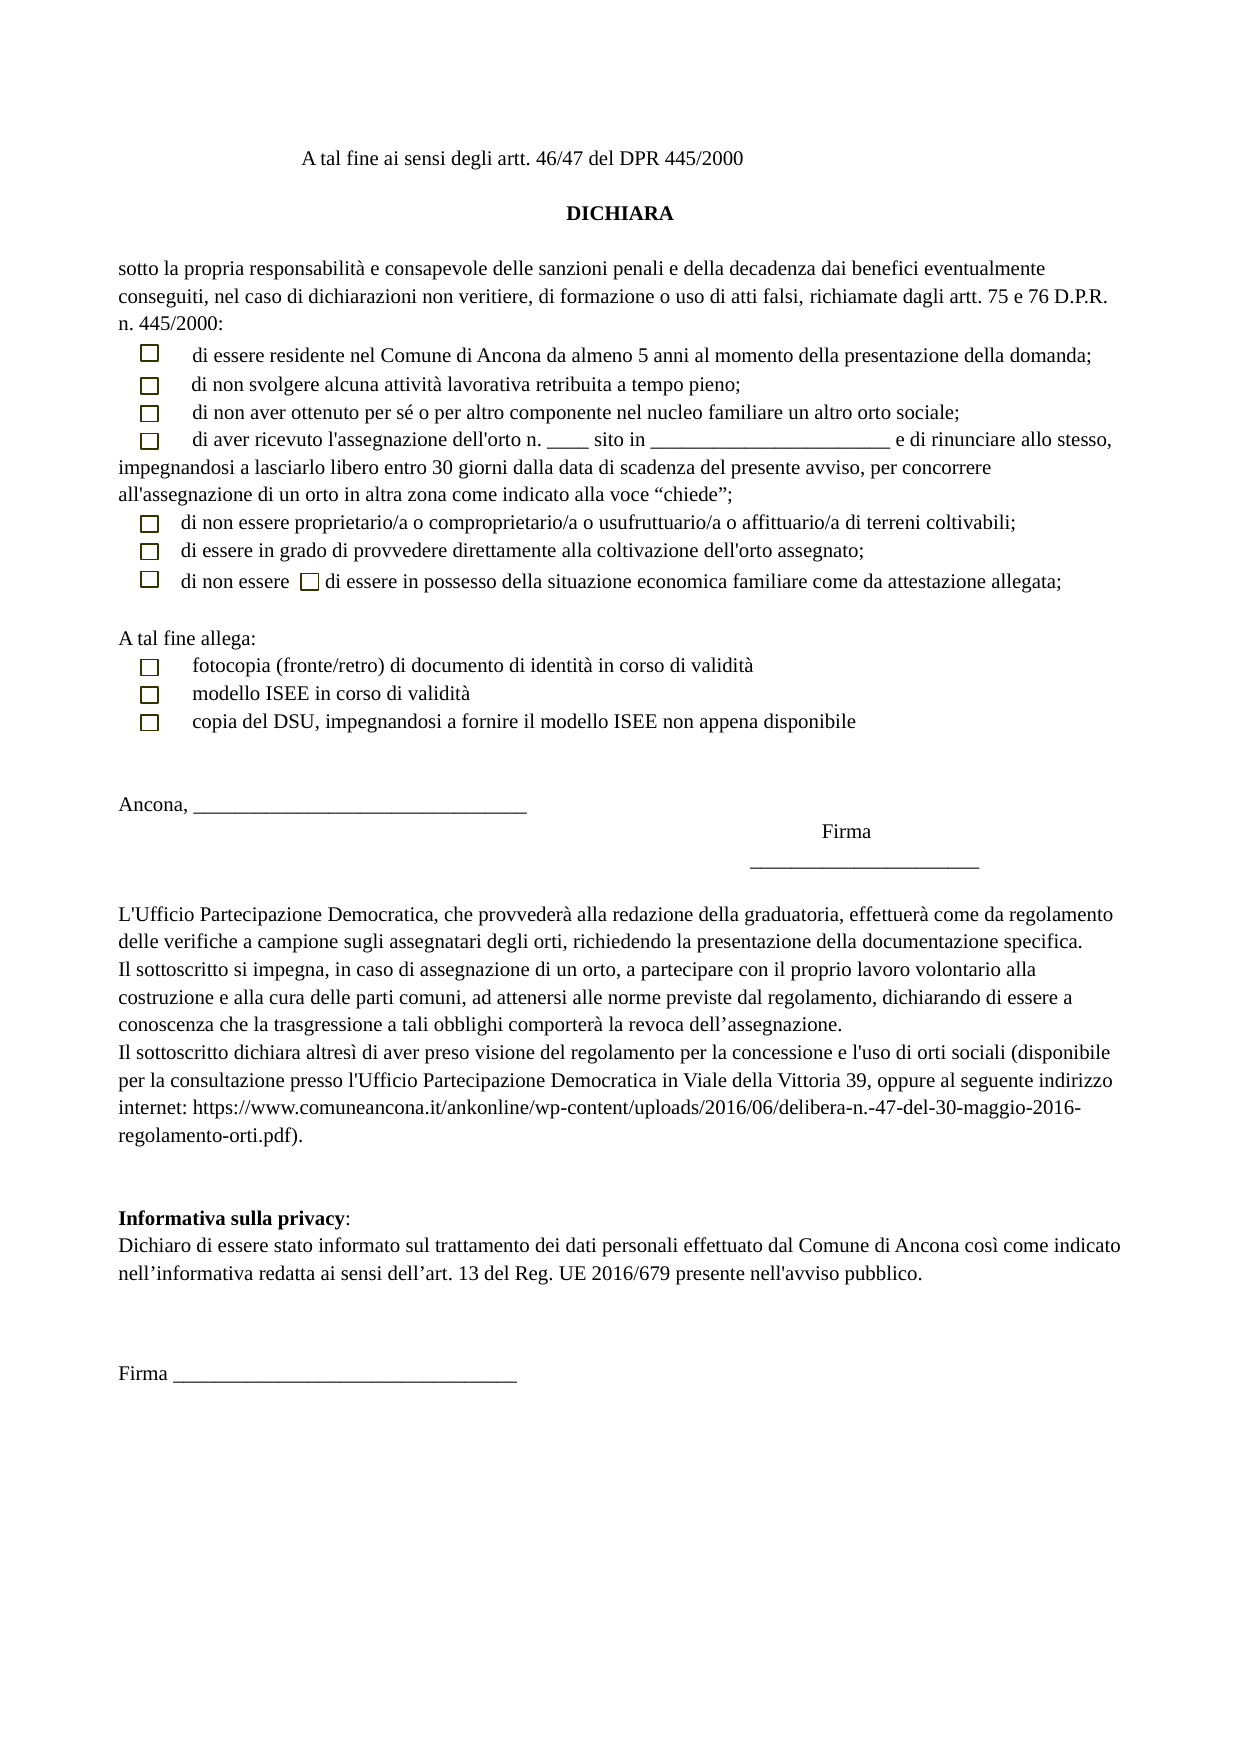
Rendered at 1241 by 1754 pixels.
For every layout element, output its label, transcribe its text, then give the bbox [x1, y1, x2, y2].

text Il sottoscritto si impegna, in caso di assegnazione di un orto, a partecipare con il proprio lavoro volontario alla costruzione e alla cura delle parti comuni, ad attenersi alle norme previste dal regolamento, dichiarando di essere a conoscenza che la trasgressione a tali obblighi comporterà la revoca dell’assegnazione. [118, 957, 1122, 1036]
text Firma _________________________________ [118, 1361, 1122, 1384]
text Dichiaro di essere stato informato sul trattamento dei dati personali effettuato dal Comune di Ancona così come indicato nell’informativa redatta ai sensi dell’art. 13 del Reg. UE 2016/679 presente nell'avviso pubblico. [118, 1233, 1122, 1285]
text fotocopia (fronte/retro) di documento di identità in corso di validità [118, 653, 1122, 677]
text di non essere proprietario/a o comproprietario/a o usufruttuario/a o affittuario/a di terreni coltivabili; [118, 510, 1122, 534]
text ______________________ [118, 847, 1122, 871]
text DICHIARA [118, 201, 1122, 225]
text sotto la propria responsabilità e consapevole delle sanzioni penali e della decadenza dai benefici eventualmente conseguiti, nel caso di dichiarazioni non veritiere, di formazione o uso di atti falsi, richiamate dagli artt. 75 e 76 D.P.R. n. 445/2000: [118, 256, 1122, 335]
text di non svolgere alcuna attività lavorativa retribuita a tempo pieno; [118, 372, 1122, 396]
text di essere in grado di provvedere direttamente alla coltivazione dell'orto assegnato; [118, 538, 1122, 562]
text di non essere di essere in possesso della situazione economica familiare come da attestazione allegata; [118, 565, 1122, 594]
text A tal fine ai sensi degli artt. 46/47 del DPR 445/2000 [118, 146, 1122, 170]
text modello ISEE in corso di validità [118, 681, 1122, 705]
text di aver ricevuto l'assegnazione dell'orto n. ____ sito in _______________________ e di rinunciare allo stesso, impegnandosi a lasciarlo libero entro 30 giorni dalla data di scadenza del presente avviso, per concorrere all'assegnazione di un orto in altra zona come indicato alla voce “chiede”; [118, 427, 1122, 506]
text A tal fine allega: [118, 626, 1122, 650]
text Ancona, ________________________________ [118, 791, 1122, 816]
text di non aver ottenuto per sé o per altro componente nel nucleo familiare un altro orto sociale; [118, 399, 1122, 424]
text Informativa sulla privacy: [118, 1206, 1122, 1229]
text di essere residente nel Comune di Ancona da almeno 5 anni al momento della presentazione della domanda; [118, 339, 1122, 368]
text Il sottoscritto dichiara altresì di aver preso visione del regolamento per la concessione e l'uso di orti sociali (disponibile per la consultazione presso l'Ufficio Partecipazione Democratica in Viale della Vittoria 39, oppure al seguente indirizzo internet: https://www.comuneancona.it/ankonline/wp-content/uploads/2016/06/delibera-n.-47-del-30-maggio-2016-regolamento-orti.pdf). [118, 1040, 1122, 1147]
text Firma [118, 819, 1122, 843]
text L'Ufficio Partecipazione Democratica, che provvederà alla redazione della graduatoria, effettuerà come da regolamento delle verifiche a campione sugli assegnatari degli orti, richiedendo la presentazione della documentazione specifica. [118, 902, 1122, 953]
text copia del DSU, impegnandosi a fornire il modello ISEE non appena disponibile [118, 709, 1122, 733]
